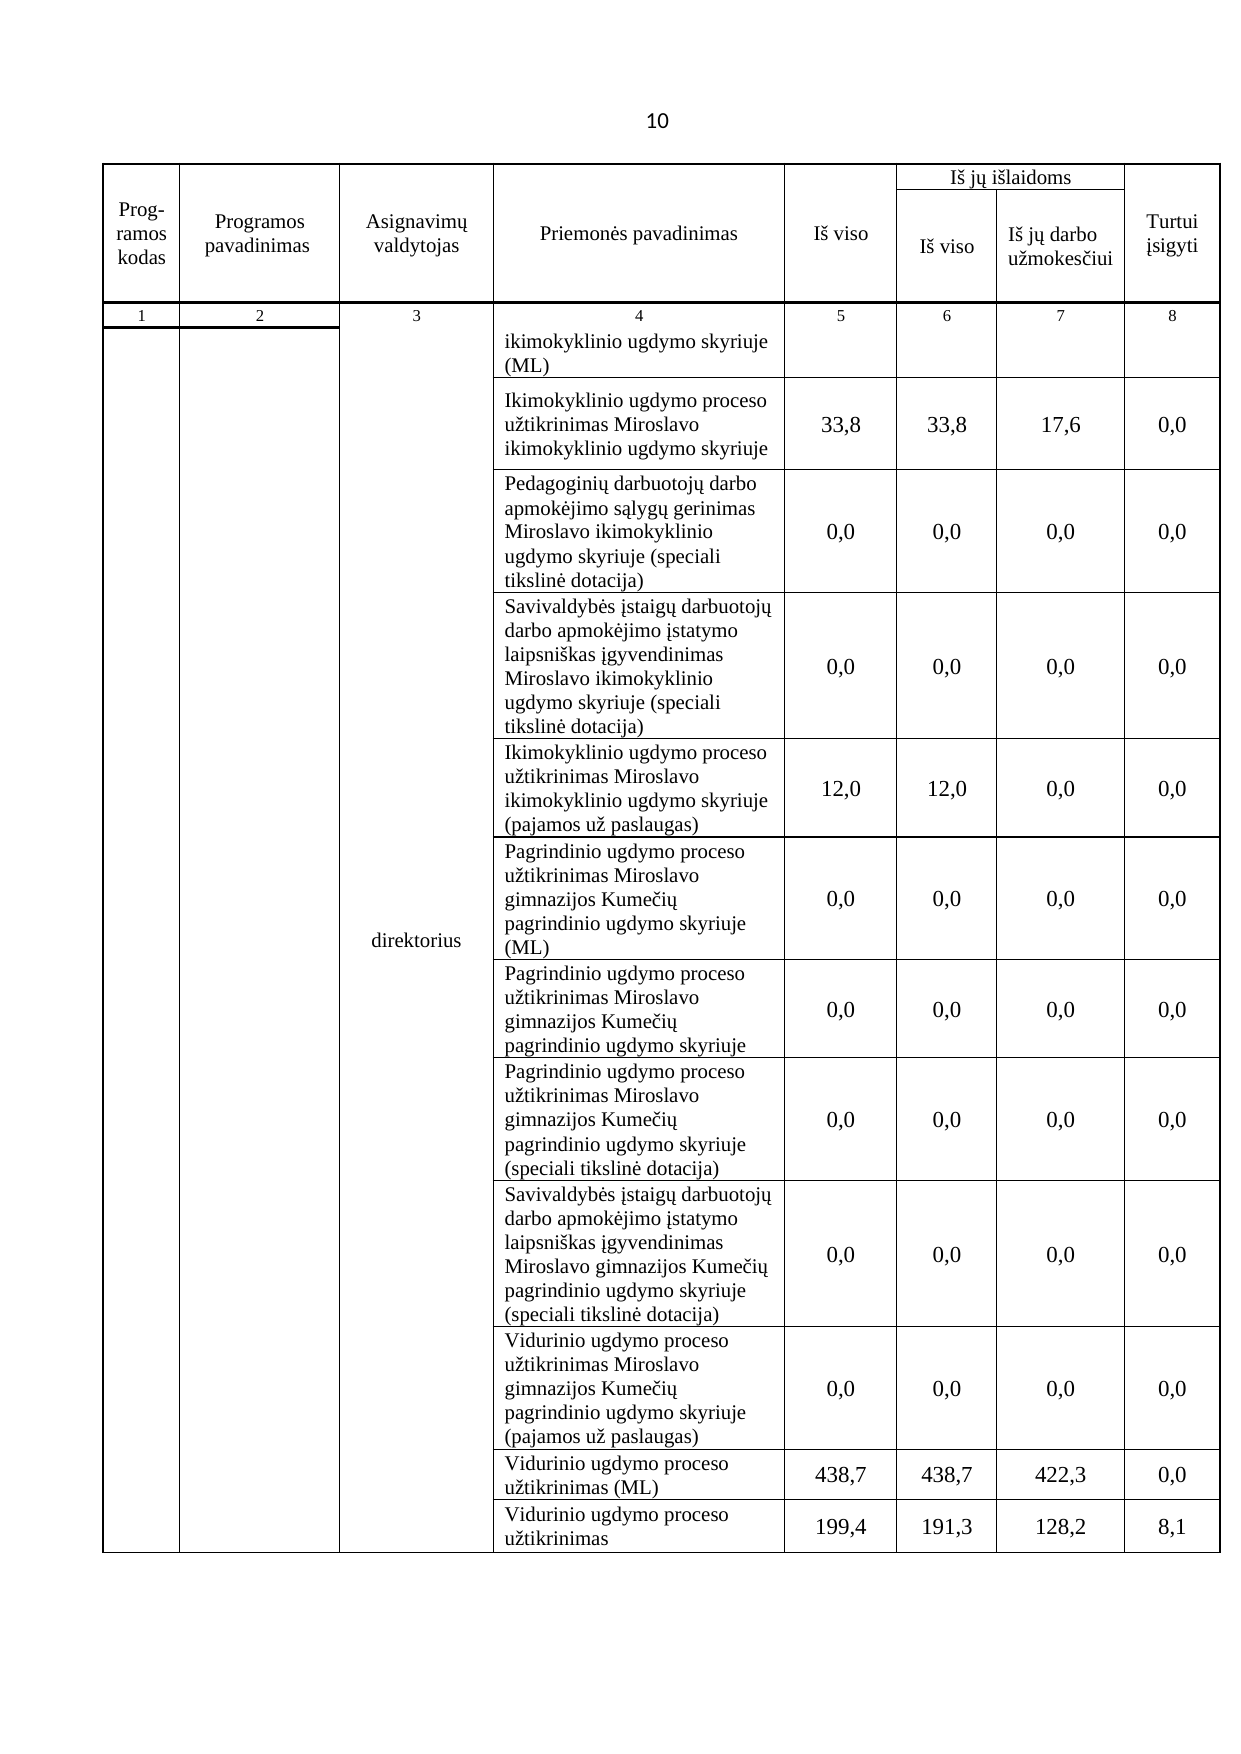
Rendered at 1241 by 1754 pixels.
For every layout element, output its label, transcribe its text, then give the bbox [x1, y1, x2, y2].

table_cell 438,7 [897, 1450, 996, 1499]
table_cell 0,0 [897, 960, 996, 1057]
table_cell 4 [494, 304, 784, 326]
table_header Programos pavadinimas [180, 165, 339, 301]
table_header Prog-ramos kodas [104, 165, 179, 301]
table_cell [1125, 326, 1219, 377]
table_header Priemonės pavadinimas [494, 165, 784, 301]
table_cell Ikimokyklinio ugdymo proceso užtikrinimas Miroslavo ikimokyklinio ugdymo skyriuje [494, 378, 784, 469]
table_cell 0,0 [897, 838, 996, 959]
table_cell ikimokyklinio ugdymo skyriuje (ML) [494, 326, 784, 377]
table_cell 0,0 [785, 1058, 896, 1179]
table_cell 438,7 [785, 1450, 896, 1499]
table_cell [997, 326, 1124, 377]
table_cell 0,0 [1125, 1450, 1219, 1499]
table_cell 0,0 [897, 470, 996, 592]
table_cell Vidurinio ugdymo proceso užtikrinimas [494, 1500, 784, 1552]
table_cell [104, 329, 179, 1552]
table_cell 5 [785, 304, 896, 326]
table_header Iš viso [785, 165, 896, 301]
table_cell 1 [104, 304, 179, 326]
table_header Turtui įsigyti [1125, 165, 1219, 301]
table_cell Savivaldybės įstaigų darbuotojų darbo apmokėjimo įstatymo laipsniškas įgyvendinimas Miroslavo ikimokyklinio ugdymo skyriuje (speciali tikslinė dotacija) [494, 593, 784, 738]
table_cell 8 [1125, 304, 1219, 326]
table_cell 0,0 [1125, 1327, 1219, 1448]
table_cell 199,4 [785, 1500, 896, 1552]
table_cell [897, 326, 996, 377]
table_cell 0,0 [897, 1327, 996, 1448]
table_cell 0,0 [1125, 960, 1219, 1057]
table_cell 33,8 [785, 378, 896, 469]
table_cell 8,1 [1125, 1500, 1219, 1552]
table_cell Iš viso [897, 190, 996, 301]
table_cell Ikimokyklinio ugdymo proceso užtikrinimas Miroslavo ikimokyklinio ugdymo skyriuje (pajamos už paslaugas) [494, 739, 784, 836]
table_cell [180, 329, 339, 1552]
table_cell 0,0 [897, 1058, 996, 1179]
table_cell 3 [340, 304, 493, 326]
table_header Asignavimų valdytojas [340, 165, 493, 301]
table_cell 128,2 [997, 1500, 1124, 1552]
table_cell 0,0 [997, 838, 1124, 959]
table_cell 0,0 [785, 593, 896, 738]
table_cell 0,0 [1125, 378, 1219, 469]
table_cell 0,0 [1125, 593, 1219, 738]
table_cell Pagrindinio ugdymo proceso užtikrinimas Miroslavo gimnazijos Kumečių pagrindinio ugdymo skyriuje (ML) [494, 838, 784, 959]
table_cell 0,0 [997, 960, 1124, 1057]
table_cell direktorius [340, 326, 493, 1552]
table_cell Iš jų darbo užmokesčiui [997, 190, 1124, 301]
table_cell 0,0 [1125, 470, 1219, 592]
table_cell 7 [997, 304, 1124, 326]
table_cell 0,0 [997, 1327, 1124, 1448]
table_cell 6 [897, 304, 996, 326]
table_cell [785, 326, 896, 377]
table_cell 33,8 [897, 378, 996, 469]
table_cell Vidurinio ugdymo proceso užtikrinimas Miroslavo gimnazijos Kumečių pagrindinio ugdymo skyriuje (pajamos už paslaugas) [494, 1327, 784, 1448]
table_cell 191,3 [897, 1500, 996, 1552]
table_cell 0,0 [785, 1327, 896, 1448]
table_cell 12,0 [897, 739, 996, 836]
table_cell 0,0 [997, 1181, 1124, 1326]
table_cell 2 [180, 304, 339, 326]
table_cell Savivaldybės įstaigų darbuotojų darbo apmokėjimo įstatymo laipsniškas įgyvendinimas Miroslavo gimnazijos Kumečių pagrindinio ugdymo skyriuje (speciali tikslinė dotacija) [494, 1181, 784, 1326]
table_cell 0,0 [997, 593, 1124, 738]
table_cell 0,0 [997, 1058, 1124, 1179]
table_cell 0,0 [785, 1181, 896, 1326]
table_cell 422,3 [997, 1450, 1124, 1499]
table_cell 0,0 [1125, 838, 1219, 959]
table_cell 0,0 [1125, 1181, 1219, 1326]
table_cell 0,0 [1125, 1058, 1219, 1179]
table_cell 0,0 [785, 838, 896, 959]
table_cell 0,0 [785, 960, 896, 1057]
table_cell Pedagoginių darbuotojų darbo apmokėjimo sąlygų gerinimas Miroslavo ikimokyklinio ugdymo skyriuje (speciali tikslinė dotacija) [494, 470, 784, 592]
table_cell 17,6 [997, 378, 1124, 469]
table_cell 0,0 [897, 593, 996, 738]
table_cell 0,0 [897, 1181, 996, 1326]
table_cell 0,0 [785, 470, 896, 592]
table_cell Vidurinio ugdymo proceso užtikrinimas (ML) [494, 1450, 784, 1499]
table_cell 0,0 [997, 739, 1124, 836]
table_header Iš jų išlaidoms [897, 165, 1124, 189]
table_cell 12,0 [785, 739, 896, 836]
table_cell 0,0 [1125, 739, 1219, 836]
table_cell 0,0 [997, 470, 1124, 592]
table_cell Pagrindinio ugdymo proceso užtikrinimas Miroslavo gimnazijos Kumečių pagrindinio ugdymo skyriuje (speciali tikslinė dotacija) [494, 1058, 784, 1179]
table_cell Pagrindinio ugdymo proceso užtikrinimas Miroslavo gimnazijos Kumečių pagrindinio ugdymo skyriuje [494, 960, 784, 1057]
